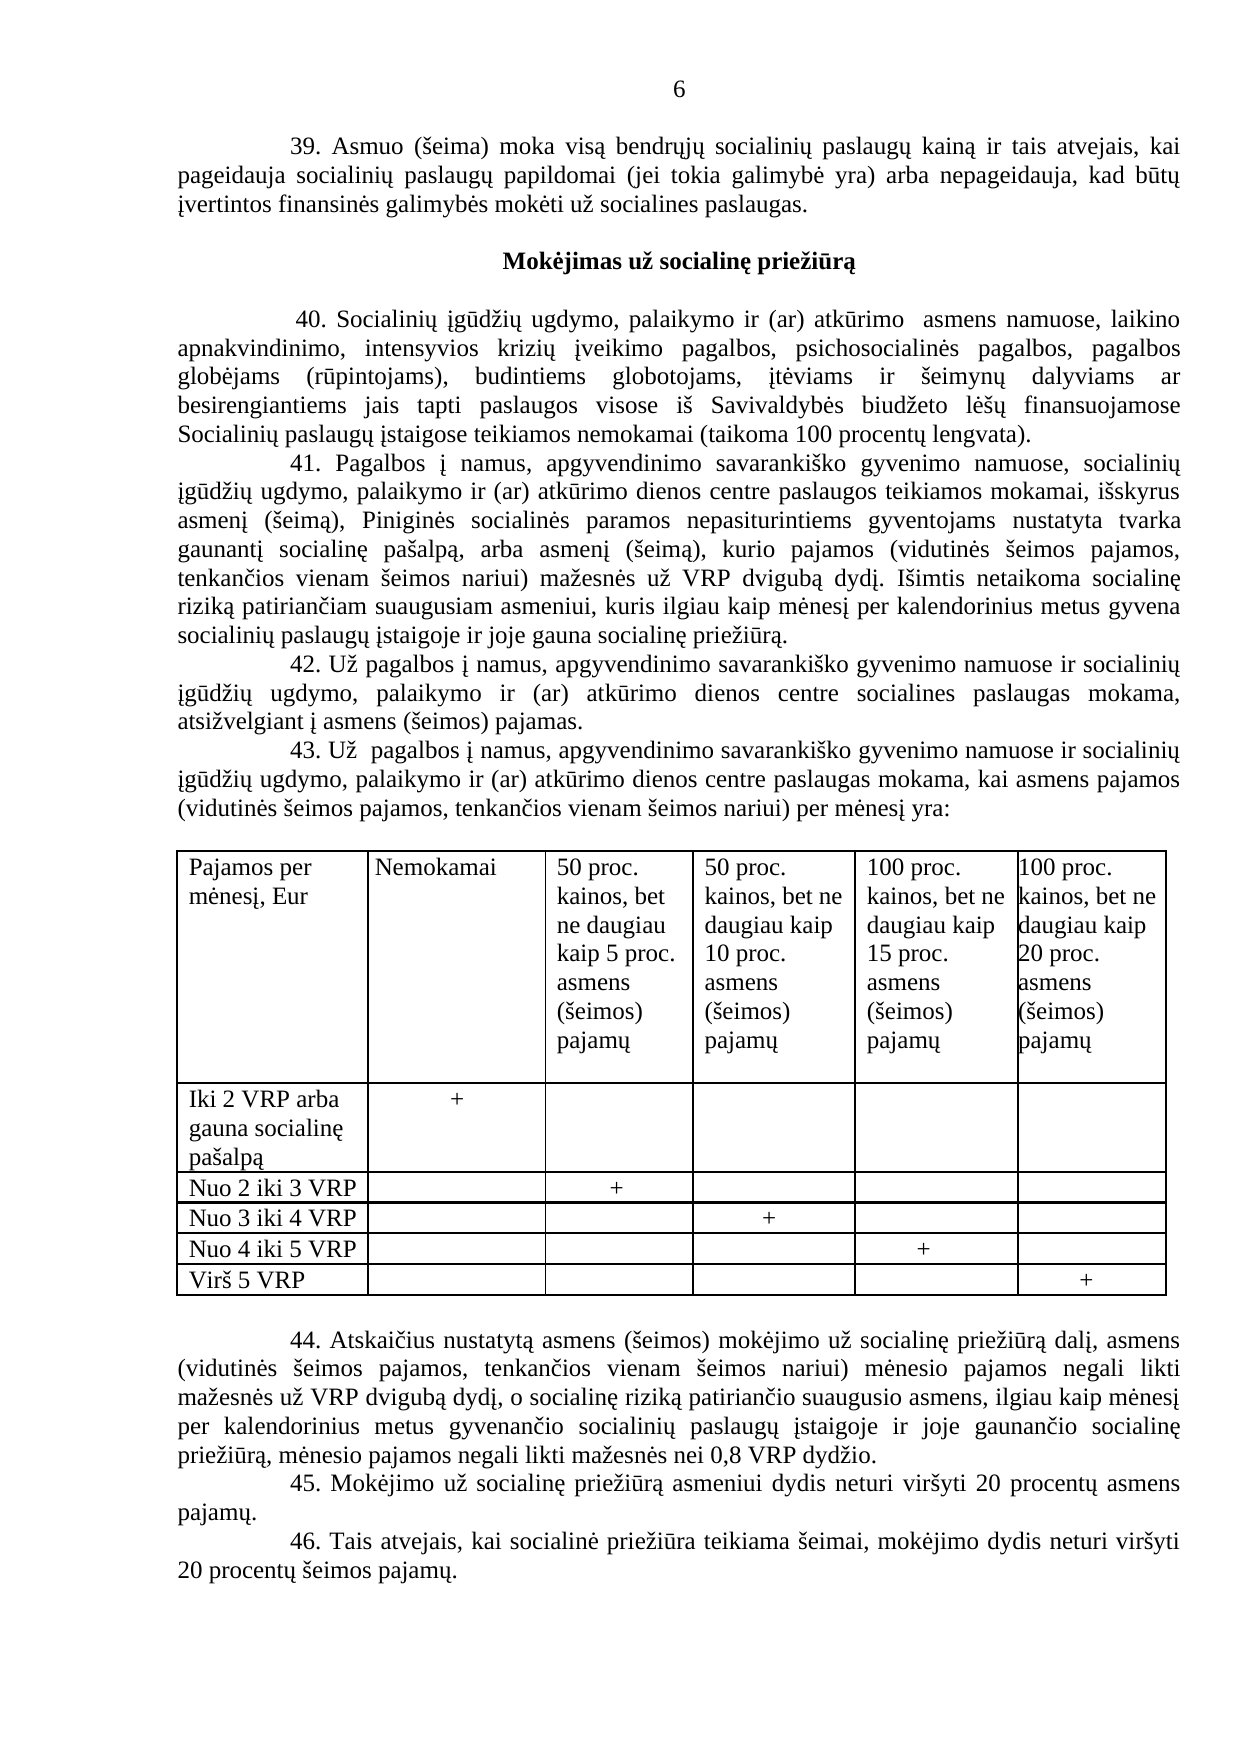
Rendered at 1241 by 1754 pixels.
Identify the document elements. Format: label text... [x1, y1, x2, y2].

table_cell [1019, 1234, 1165, 1263]
table_cell [856, 1084, 1017, 1171]
table_cell + [546, 1173, 692, 1201]
table_header 50 proc. kainos, bet ne daugiau kaip 10 proc. asmens (šeimos) pajamų [694, 852, 854, 1082]
text 43. Už pagalbos į namus, apgyvendinimo savarankiško gyvenimo namuose ir socialinių įgūdžių ugdymo, palaikymo ir (ar) atkūrimo dienos centre paslaugas mokama, kai asmens pajamos (vidutinės šeimos pajamos, tenkančios vienam šeimos nariui) per mėnesį yra: [177, 735, 1181, 821]
table_header 100 proc. kainos, bet ne daugiau kaip 20 proc. asmens (šeimos) pajamų [1019, 852, 1165, 1082]
text 39. Asmuo (šeima) moka visą bendrųjų socialinių paslaugų kainą ir tais atvejais, kai pageidauja socialinių paslaugų papildomai (jei tokia galimybė yra) arba nepageidauja, kad būtų įvertintos finansinės galimybės mokėti už socialines paslaugas. [177, 131, 1181, 218]
text 40. Socialinių įgūdžių ugdymo, palaikymo ir (ar) atkūrimo asmens namuose, laikino apnakvindinimo, intensyvios krizių įveikimo pagalbos, psichosocialinės pagalbos, pagalbos globėjams (rūpintojams), budintiems globotojams, įtėviams ir šeimynų dalyviams ar besirengiantiems jais tapti paslaugos visose iš Savivaldybės biudžeto lėšų finansuojamose Socialinių paslaugų įstaigose teikiamos nemokamai (taikoma 100 procentų lengvata). [177, 304, 1181, 448]
table_cell [546, 1084, 692, 1171]
table_cell + [369, 1084, 545, 1171]
table_cell [546, 1204, 692, 1232]
table_cell [694, 1265, 854, 1294]
table_cell [546, 1234, 692, 1263]
table_cell Iki 2 VRP arba gauna socialinę pašalpą [178, 1084, 367, 1171]
table_cell [694, 1173, 854, 1201]
table_cell [369, 1234, 545, 1263]
table_cell [1019, 1173, 1165, 1201]
table_header Pajamos per mėnesį, Eur [178, 852, 367, 1082]
text 45. Mokėjimo už socialinę priežiūrą asmeniui dydis neturi viršyti 20 procentų asmens pajamų. [177, 1468, 1181, 1526]
table_cell [694, 1084, 854, 1171]
table_cell [1019, 1084, 1165, 1171]
table_cell + [856, 1234, 1017, 1263]
table_cell [369, 1173, 545, 1201]
table_cell [856, 1204, 1017, 1232]
table_cell [369, 1204, 545, 1232]
table_header 100 proc. kainos, bet ne daugiau kaip 15 proc. asmens (šeimos) pajamų [856, 852, 1017, 1082]
table_cell [369, 1265, 545, 1294]
text 42. Už pagalbos į namus, apgyvendinimo savarankiško gyvenimo namuose ir socialinių įgūdžių ugdymo, palaikymo ir (ar) atkūrimo dienos centre socialines paslaugas mokama, atsižvelgiant į asmens (šeimos) pajamas. [177, 649, 1181, 735]
table_cell [694, 1234, 854, 1263]
table_cell [1019, 1204, 1165, 1232]
table_cell Nuo 3 iki 4 VRP [178, 1204, 367, 1232]
text 46. Tais atvejais, kai socialinė priežiūra teikiama šeimai, mokėjimo dydis neturi viršyti 20 procentų šeimos pajamų. [177, 1526, 1181, 1583]
table_cell [856, 1173, 1017, 1201]
table_header 50 proc. kainos, bet ne daugiau kaip 5 proc. asmens (šeimos) pajamų [546, 852, 692, 1082]
table_cell Virš 5 VRP [178, 1265, 367, 1294]
table_cell Nuo 4 iki 5 VRP [178, 1234, 367, 1263]
text 41. Pagalbos į namus, apgyvendinimo savarankiško gyvenimo namuose, socialinių įgūdžių ugdymo, palaikymo ir (ar) atkūrimo dienos centre paslaugos teikiamos mokamai, išskyrus asmenį (šeimą), Piniginės socialinės paramos nepasiturintiems gyventojams nustatyta tvarka gaunantį socialinę pašalpą, arba asmenį (šeimą), kurio pajamos (vidutinės šeimos pajamos, tenkančios vienam šeimos nariui) mažesnės už VRP dvigubą dydį. Išimtis netaikoma socialinę riziką patiriančiam suaugusiam asmeniui, kuris ilgiau kaip mėnesį per kalendorinius metus gyvena socialinių paslaugų įstaigoje ir joje gauna socialinę priežiūrą. [177, 448, 1181, 649]
table_header Nemokamai [369, 852, 545, 1082]
text 44. Atskaičius nustatytą asmens (šeimos) mokėjimo už socialinę priežiūrą dalį, asmens (vidutinės šeimos pajamos, tenkančios vienam šeimos nariui) mėnesio pajamos negali likti mažesnės už VRP dvigubą dydį, o socialinę riziką patiriančio suaugusio asmens, ilgiau kaip mėnesį per kalendorinius metus gyvenančio socialinių paslaugų įstaigoje ir joje gaunančio socialinę priežiūrą, mėnesio pajamos negali likti mažesnės nei 0,8 VRP dydžio. [177, 1325, 1181, 1468]
text Mokėjimas už socialinę priežiūrą [177, 246, 1181, 275]
table_cell Nuo 2 iki 3 VRP [178, 1173, 367, 1201]
table_cell + [1019, 1265, 1165, 1294]
table_cell [546, 1265, 692, 1294]
table_cell + [694, 1204, 854, 1232]
table_cell [856, 1265, 1017, 1294]
